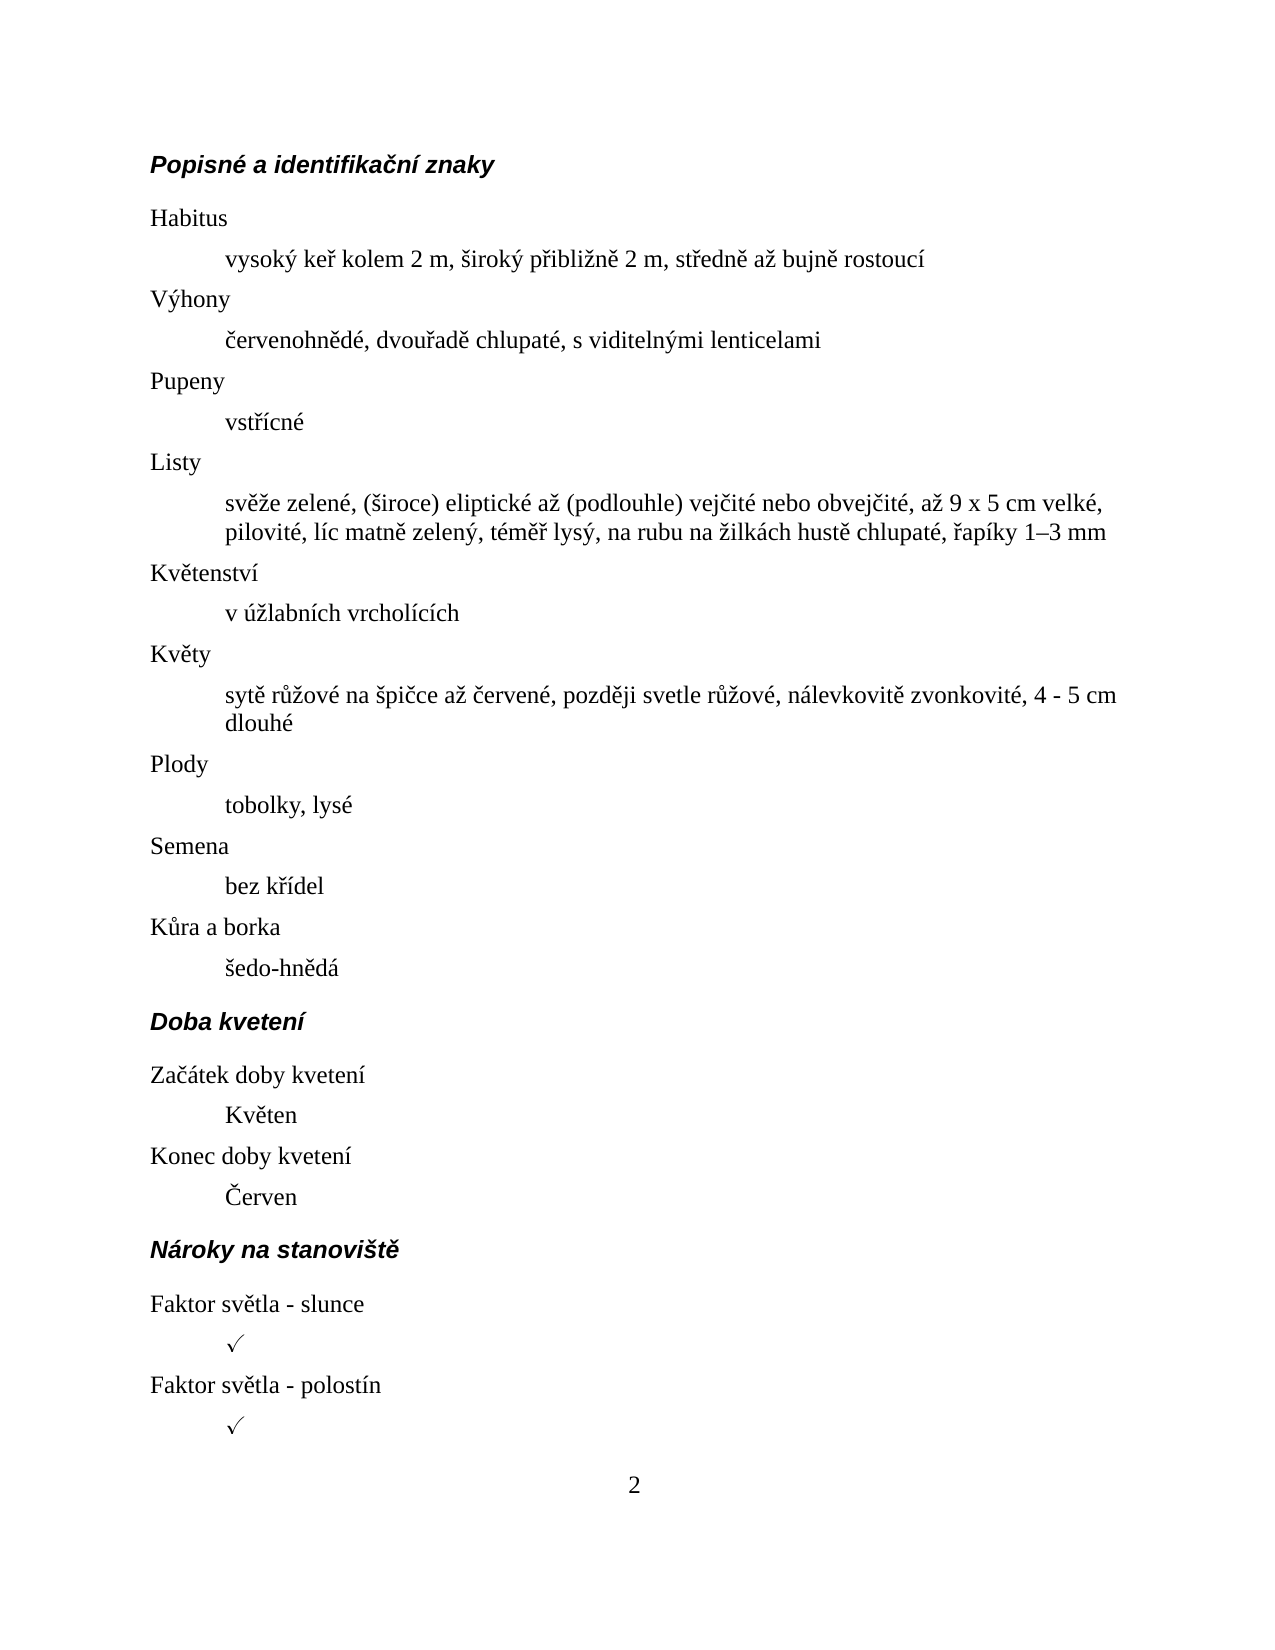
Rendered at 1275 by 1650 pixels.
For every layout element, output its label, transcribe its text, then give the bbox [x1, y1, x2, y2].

text Pupeny [150, 366, 1125, 395]
text Listy [150, 447, 1125, 476]
text Faktor světla - slunce [150, 1289, 1125, 1317]
text Výhony [150, 284, 1125, 313]
text Habitus [150, 203, 1125, 232]
subtitle Popisné a identifikační znaky [150, 150, 1125, 178]
text Konec doby kvetení [150, 1141, 1125, 1170]
text tobolky, lysé [225, 790, 1125, 819]
text svěže zelené, (široce) eliptické až (podlouhle) vejčité nebo obvejčité, až 9 x 5 cm velké, pilovité, líc matně zelený, téměř lysý, na rubu na žilkách hustě chlupaté, řapíky 1–3 mm [225, 488, 1125, 546]
text v úžlabních vrcholících [225, 598, 1125, 627]
text Květen [225, 1100, 1125, 1129]
text Červen [225, 1182, 1125, 1211]
subtitle Nároky na stanoviště [150, 1236, 1125, 1264]
text vstřícné [225, 407, 1125, 435]
text ✓ [225, 1411, 1125, 1439]
text červenohnědé, dvouřadě chlupaté, s viditelnými lenticelami [225, 325, 1125, 354]
text bez křídel [225, 871, 1125, 900]
text Semena [150, 831, 1125, 859]
text ✓ [225, 1329, 1125, 1358]
subtitle Doba kvetení [150, 1007, 1125, 1035]
text šedo-hnědá [225, 953, 1125, 982]
text Plody [150, 749, 1125, 778]
text Začátek doby kvetení [150, 1060, 1125, 1088]
text Kůra a borka [150, 912, 1125, 941]
text Květenství [150, 558, 1125, 586]
text sytě růžové na špičce až červené, později svetle růžové, nálevkovitě zvonkovité, 4 - 5 cm dlouhé [225, 680, 1125, 737]
text Faktor světla - polostín [150, 1370, 1125, 1399]
text Květy [150, 639, 1125, 668]
text vysoký keř kolem 2 m, široký přibližně 2 m, středně až bujně rostoucí [225, 244, 1125, 272]
